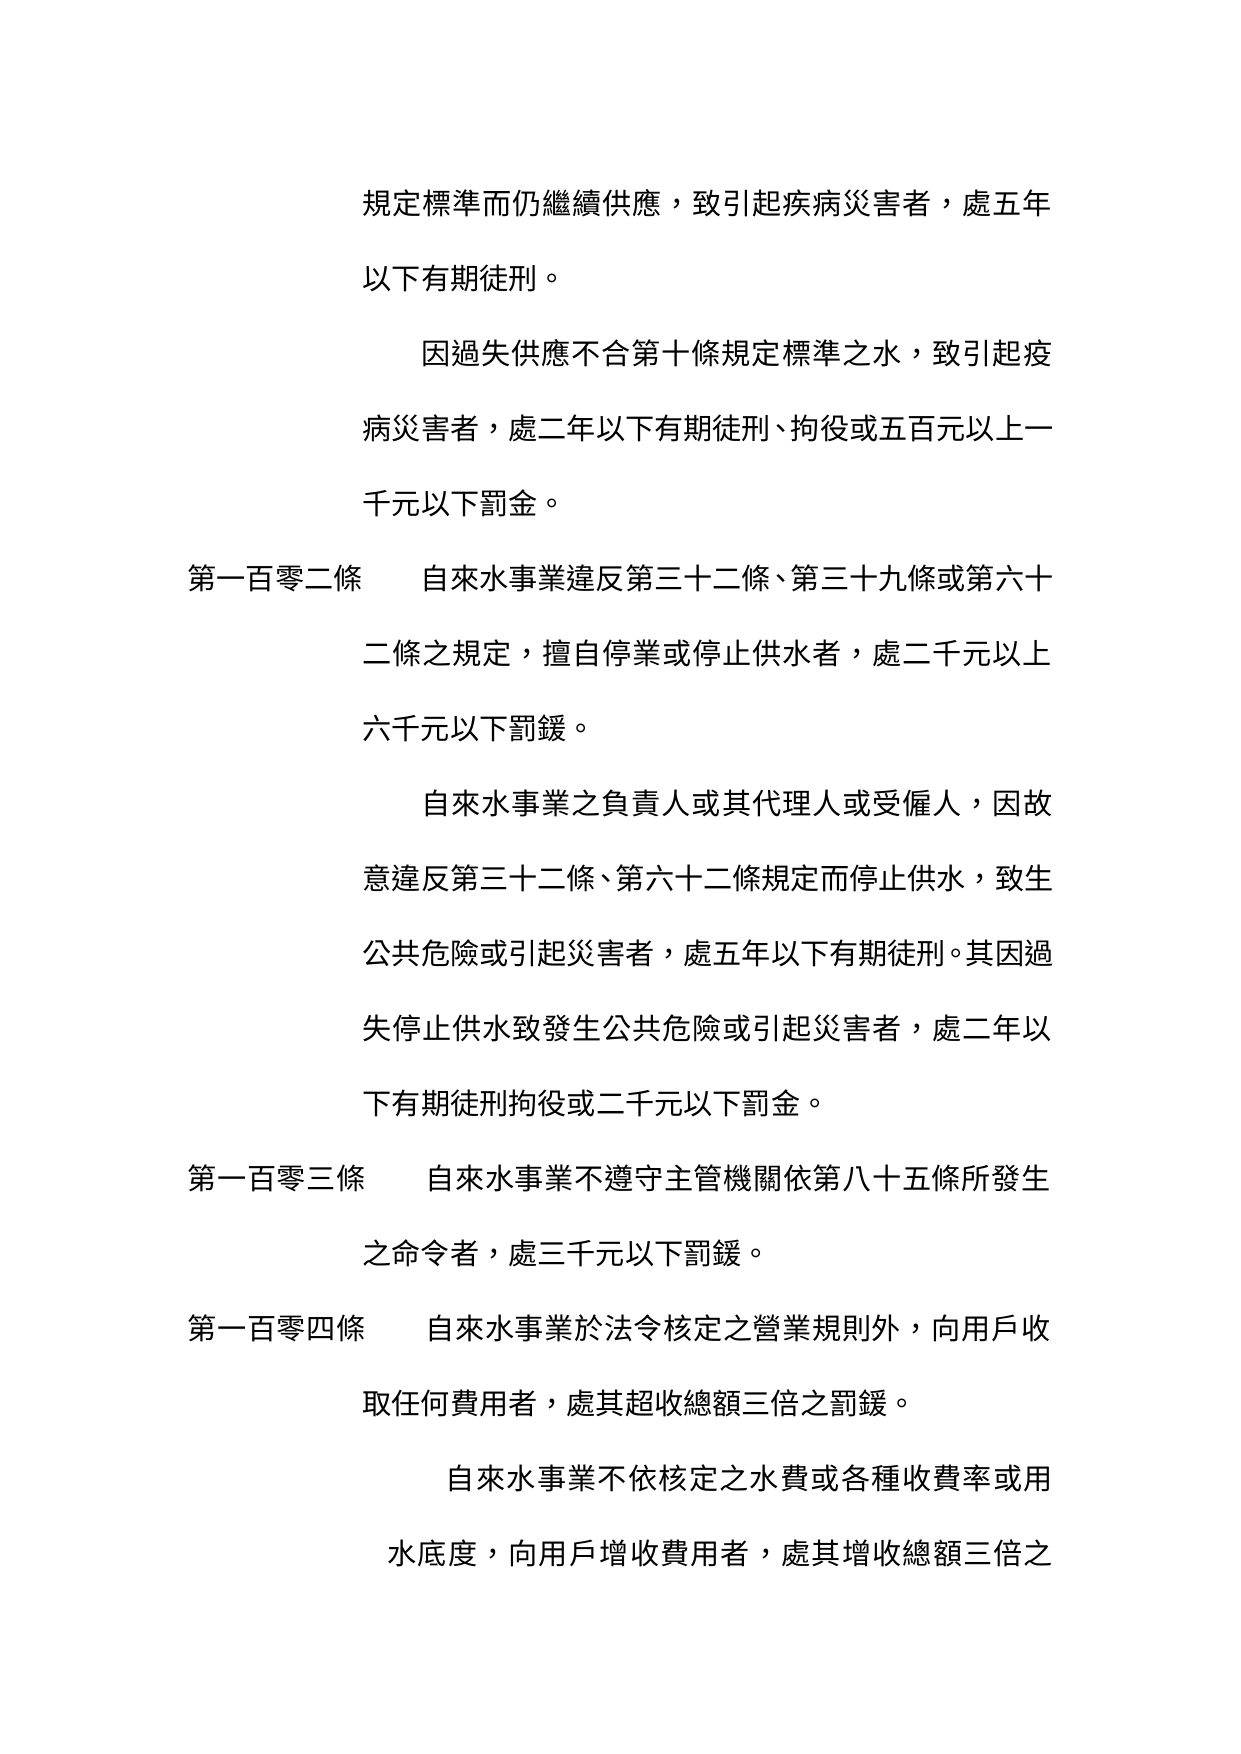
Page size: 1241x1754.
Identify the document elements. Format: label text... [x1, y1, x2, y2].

text 自來水事業之負責人或其代理人或受僱人，因故意違反第三十二條、第六十二條規定而停止供水，致生公共危險或引起災害者，處五年以下有期徒刑。其因過失停止供水致發生公共危險或引起災害者，處二年以下有期徒刑拘役或二千元以下罰金。 [362, 764, 1053, 1139]
text 規定標準而仍繼續供應，致引起疾病災害者，處五年以下有期徒刑。 [362, 164, 1053, 314]
text 第一百零二條 自來水事業違反第三十二條、第三十九條或第六十二條之規定，擅自停業或停止供水者，處二千元以上六千元以下罰鍰。 [187, 539, 1053, 764]
text 自來水事業不依核定之水費或各種收費率或用水底度，向用戶增收費用者，處其增收總額三倍之 [387, 1439, 1053, 1589]
text 第一百零四條 自來水事業於法令核定之營業規則外，向用戶收取任何費用者，處其超收總額三倍之罰鍰。 [187, 1289, 1053, 1439]
text 因過失供應不合第十條規定標準之水，致引起疫病災害者，處二年以下有期徒刑、拘役或五百元以上一千元以下罰金。 [362, 314, 1053, 539]
text 第一百零三條 自來水事業不遵守主管機關依第八十五條所發生之命令者，處三千元以下罰鍰。 [187, 1139, 1053, 1289]
